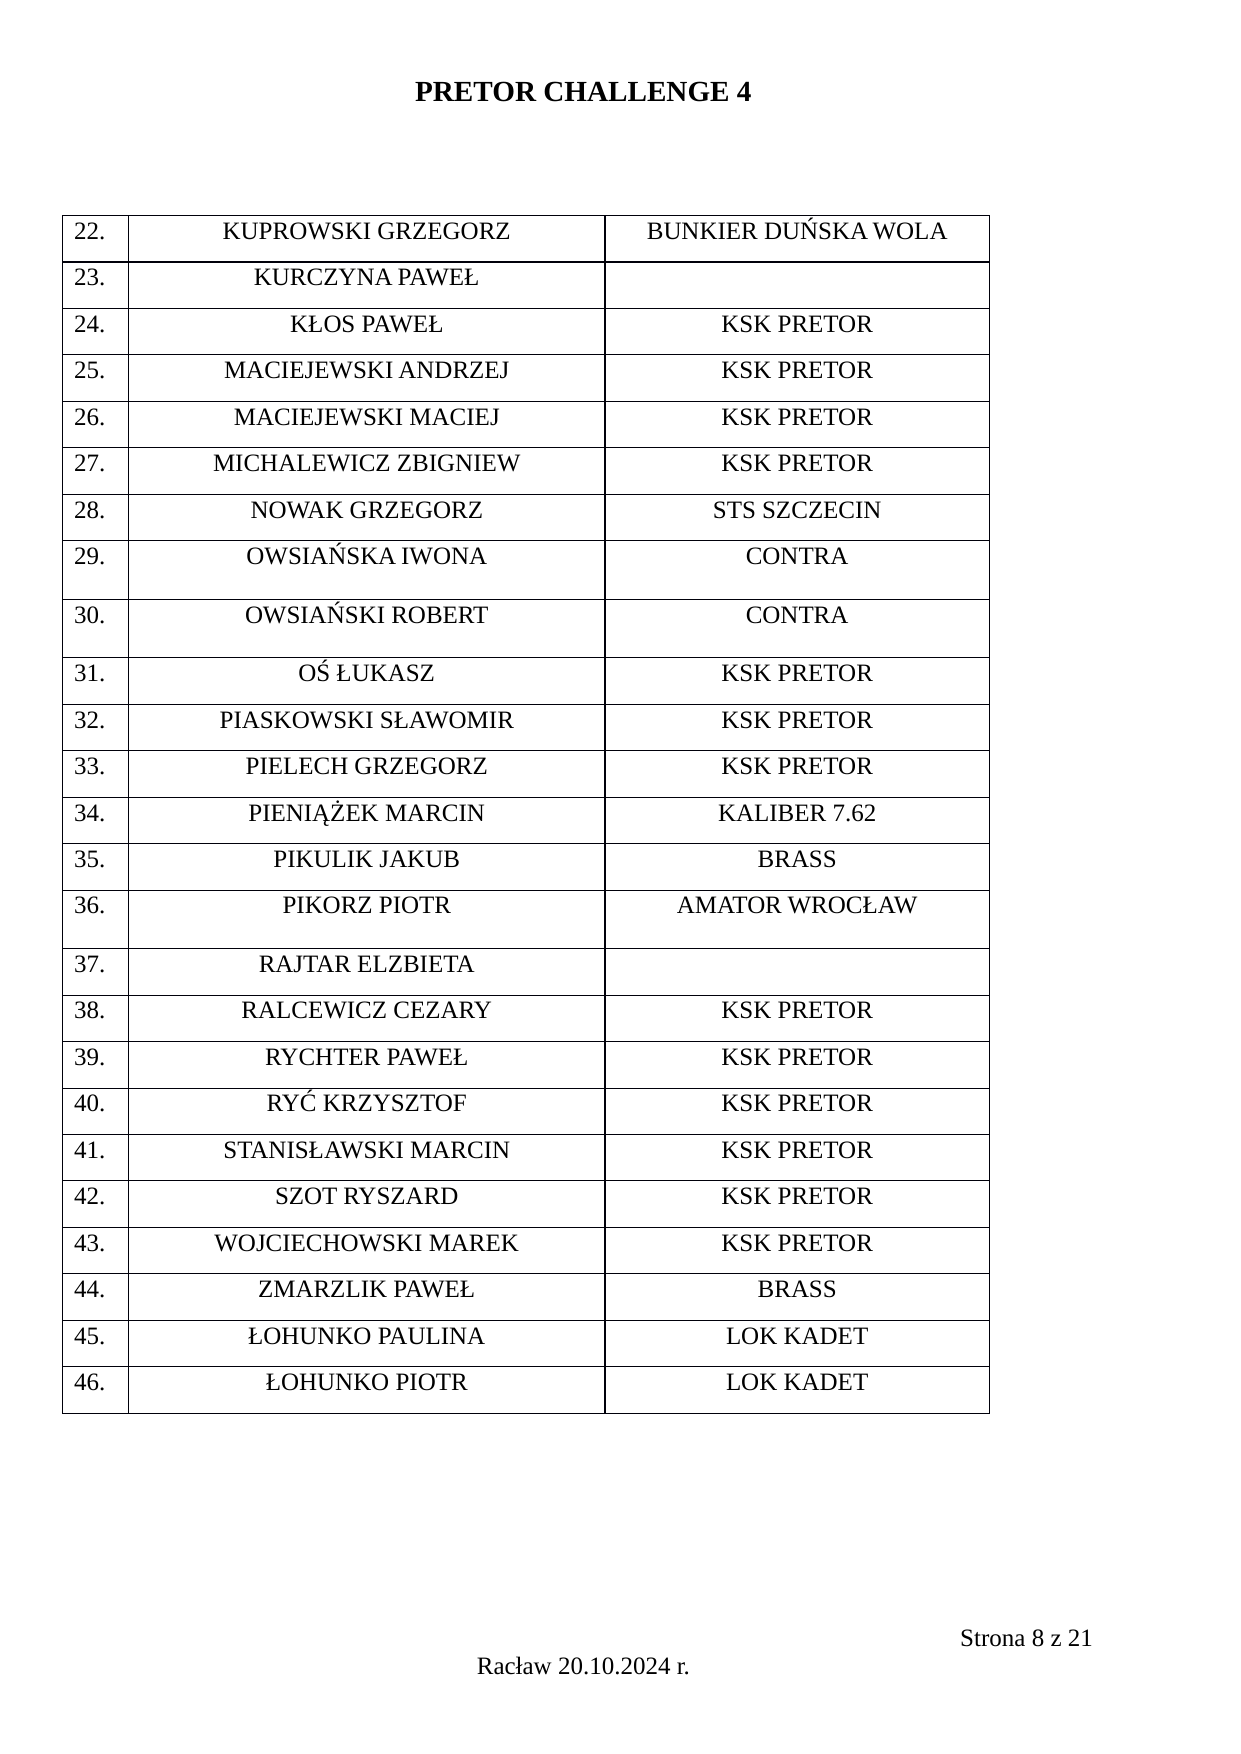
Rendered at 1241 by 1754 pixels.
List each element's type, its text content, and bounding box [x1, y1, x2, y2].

table_cell WOJCIECHOWSKI MAREK [129, 1228, 604, 1273]
table_cell CONTRA [606, 541, 989, 599]
table_cell STS SZCZECIN [606, 495, 989, 540]
table_cell STANISŁAWSKI MARCIN [129, 1135, 604, 1180]
table_cell RYĆ KRZYSZTOF [129, 1089, 604, 1134]
table_cell KSK PRETOR [606, 1089, 989, 1134]
table_cell KSK PRETOR [606, 658, 989, 704]
table_cell KSK PRETOR [606, 448, 989, 494]
table_cell [63, 1228, 128, 1273]
table_cell [63, 448, 128, 494]
table_cell OWSIAŃSKI ROBERT [129, 600, 604, 657]
table_cell RYCHTER PAWEŁ [129, 1042, 604, 1087]
table_cell PIELECH GRZEGORZ [129, 751, 604, 797]
table_cell ŁOHUNKO PIOTR [129, 1367, 604, 1413]
table_cell [63, 1135, 128, 1180]
table_cell KSK PRETOR [606, 1181, 989, 1227]
table_cell [63, 495, 128, 540]
table_cell [63, 844, 128, 889]
table_cell KŁOS PAWEŁ [129, 309, 604, 354]
table_cell [63, 216, 128, 261]
table_cell PIENIĄŻEK MARCIN [129, 798, 604, 843]
table_cell ŁOHUNKO PAULINA [129, 1321, 604, 1366]
table_cell [63, 1367, 128, 1413]
table_cell RAJTAR ELZBIETA [129, 949, 604, 994]
table_cell [63, 1321, 128, 1366]
table_cell MACIEJEWSKI ANDRZEJ [129, 355, 604, 401]
table_cell [63, 705, 128, 750]
table_cell [63, 402, 128, 447]
table_cell [63, 996, 128, 1041]
table_cell [63, 1042, 128, 1087]
table_cell PIKULIK JAKUB [129, 844, 604, 889]
table_cell [63, 949, 128, 994]
table_cell [63, 1274, 128, 1320]
table_cell KURCZYNA PAWEŁ [129, 263, 604, 308]
table_cell [63, 1181, 128, 1227]
table_cell [63, 263, 128, 308]
table_cell CONTRA [606, 600, 989, 657]
table_cell PIKORZ PIOTR [129, 891, 604, 948]
table_cell [63, 541, 128, 599]
table_cell LOK KADET [606, 1367, 989, 1413]
table_cell [63, 309, 128, 354]
table_cell [63, 751, 128, 797]
table_cell RALCEWICZ CEZARY [129, 996, 604, 1041]
table_cell BRASS [606, 1274, 989, 1320]
table_cell PIASKOWSKI SŁAWOMIR [129, 705, 604, 750]
table_cell [63, 355, 128, 401]
table_cell ZMARZLIK PAWEŁ [129, 1274, 604, 1320]
table_cell LOK KADET [606, 1321, 989, 1366]
table_cell KSK PRETOR [606, 1135, 989, 1180]
table_cell BUNKIER DUŃSKA WOLA [606, 216, 989, 261]
table_cell KSK PRETOR [606, 996, 989, 1041]
table_cell KALIBER 7.62 [606, 798, 989, 843]
table_cell [606, 263, 989, 308]
table_cell KSK PRETOR [606, 402, 989, 447]
table_cell KSK PRETOR [606, 705, 989, 750]
table_cell KSK PRETOR [606, 309, 989, 354]
table_cell KSK PRETOR [606, 1042, 989, 1087]
table_cell [63, 1089, 128, 1134]
table_cell KSK PRETOR [606, 355, 989, 401]
table_cell SZOT RYSZARD [129, 1181, 604, 1227]
table_cell [63, 658, 128, 704]
table_cell OWSIAŃSKA IWONA [129, 541, 604, 599]
table_cell [63, 891, 128, 948]
table_cell OŚ ŁUKASZ [129, 658, 604, 704]
table_cell MACIEJEWSKI MACIEJ [129, 402, 604, 447]
table_cell KSK PRETOR [606, 751, 989, 797]
table_cell [63, 798, 128, 843]
table_cell KSK PRETOR [606, 1228, 989, 1273]
table_cell BRASS [606, 844, 989, 889]
table_cell [606, 949, 989, 994]
table_cell MICHALEWICZ ZBIGNIEW [129, 448, 604, 494]
table_cell NOWAK GRZEGORZ [129, 495, 604, 540]
table_cell [63, 600, 128, 657]
table_cell AMATOR WROCŁAW [606, 891, 989, 948]
table_cell KUPROWSKI GRZEGORZ [129, 216, 604, 261]
